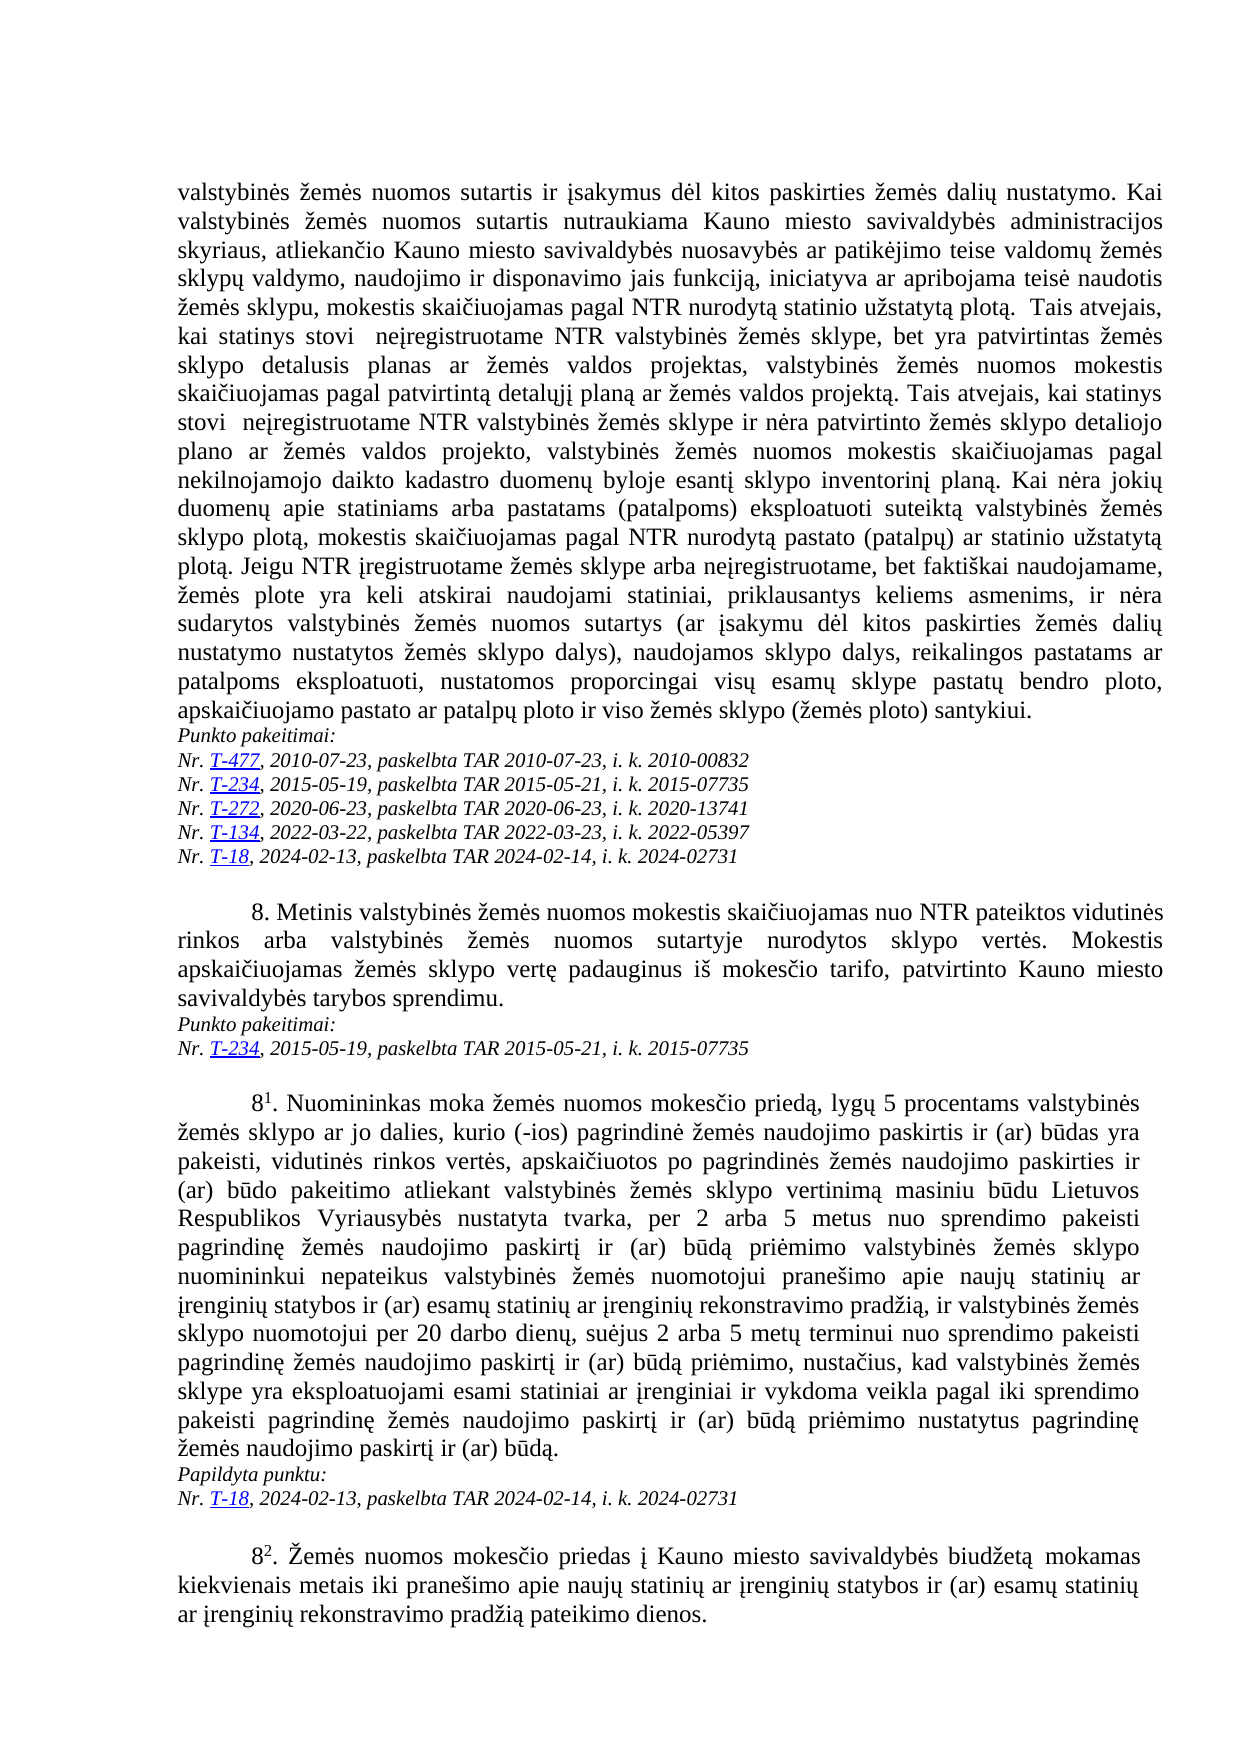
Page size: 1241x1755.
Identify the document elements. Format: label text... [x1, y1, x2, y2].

text Nr. T-134, 2022-03-22, paskelbta TAR 2022-03-23, i. k. 2022-05397 [177, 820, 1163, 844]
text Punkto pakeitimai: [177, 723, 1163, 747]
text Nr. T-18, 2024-02-13, paskelbta TAR 2024-02-14, i. k. 2024-02731 [177, 844, 1163, 868]
text Papildyta punktu: [177, 1462, 1163, 1486]
text Nr. T-477, 2010-07-23, paskelbta TAR 2010-07-23, i. k. 2010-00832 [177, 747, 1163, 772]
text Nr. T-234, 2015-05-19, paskelbta TAR 2015-05-21, i. k. 2015-07735 [177, 1036, 1163, 1060]
text 8. Metinis valstybinės žemės nuomos mokestis skaičiuojamas nuo NTR pateiktos vidutinės rinkos arba valstybinės žemės nuomos sutartyje nurodytos sklypo vertės. Mokestis apskaičiuojamas žemės sklypo vertę padauginus iš mokesčio tarifo, patvirtinto Kauno miesto savivaldybės tarybos sprendimu. [177, 897, 1163, 1012]
text 82. Žemės nuomos mokesčio priedas į Kauno miesto savivaldybės biudžetą mokamas kiekvienais metais iki pranešimo apie naujų statinių ar įrenginių statybos ir (ar) esamų statinių ar įrenginių rekonstravimo pradžią pateikimo dienos. [177, 1539, 1141, 1628]
text valstybinės žemės nuomos sutartis ir įsakymus dėl kitos paskirties žemės dalių nustatymo. Kai valstybinės žemės nuomos sutartis nutraukiama Kauno miesto savivaldybės administracijos skyriaus, atliekančio Kauno miesto savivaldybės nuosavybės ar patikėjimo teise valdomų žemės sklypų valdymo, naudojimo ir disponavimo jais funkciją, iniciatyva ar apribojama teisė naudotis žemės sklypu, mokestis skaičiuojamas pagal NTR nurodytą statinio užstatytą plotą. Tais atvejais, kai statinys stovi neįregistruotame NTR valstybinės žemės sklype, bet yra patvirtintas žemės sklypo detalusis planas ar žemės valdos projektas, valstybinės žemės nuomos mokestis skaičiuojamas pagal patvirtintą detalųjį planą ar žemės valdos projektą. Tais atvejais, kai statinys stovi neįregistruotame NTR valstybinės žemės sklype ir nėra patvirtinto žemės sklypo detaliojo plano ar žemės valdos projekto, valstybinės žemės nuomos mokestis skaičiuojamas pagal nekilnojamojo daikto kadastro duomenų byloje esantį sklypo inventorinį planą. Kai nėra jokių duomenų apie statiniams arba pastatams (patalpoms) eksploatuoti suteiktą valstybinės žemės sklypo plotą, mokestis skaičiuojamas pagal NTR nurodytą pastato (patalpų) ar statinio užstatytą plotą. Jeigu NTR įregistruotame žemės sklype arba neįregistruotame, bet faktiškai naudojamame, žemės plote yra keli atskirai naudojami statiniai, priklausantys keliems asmenims, ir nėra sudarytos valstybinės žemės nuomos sutartys (ar įsakymu dėl kitos paskirties žemės dalių nustatymo nustatytos žemės sklypo dalys), naudojamos sklypo dalys, reikalingos pastatams ar patalpoms eksploatuoti, nustatomos proporcingai visų esamų sklype pastatų bendro ploto, apskaičiuojamo pastato ar patalpų ploto ir viso žemės sklypo (žemės ploto) santykiui. [177, 177, 1163, 723]
text Nr. T-272, 2020-06-23, paskelbta TAR 2020-06-23, i. k. 2020-13741 [177, 796, 1163, 820]
text Nr. T-234, 2015-05-19, paskelbta TAR 2015-05-21, i. k. 2015-07735 [177, 772, 1163, 796]
text Punkto pakeitimai: [177, 1012, 1163, 1036]
text 81. Nuomininkas moka žemės nuomos mokesčio priedą, lygų 5 procentams valstybinės žemės sklypo ar jo dalies, kurio (-ios) pagrindinė žemės naudojimo paskirtis ir (ar) būdas yra pakeisti, vidutinės rinkos vertės, apskaičiuotos po pagrindinės žemės naudojimo paskirties ir (ar) būdo pakeitimo atliekant valstybinės žemės sklypo vertinimą masiniu būdu Lietuvos Respublikos Vyriausybės nustatyta tvarka, per 2 arba 5 metus nuo sprendimo pakeisti pagrindinę žemės naudojimo paskirtį ir (ar) būdą priėmimo valstybinės žemės sklypo nuomininkui nepateikus valstybinės žemės nuomotojui pranešimo apie naujų statinių ar įrenginių statybos ir (ar) esamų statinių ar įrenginių rekonstravimo pradžią, ir valstybinės žemės sklypo nuomotojui per 20 darbo dienų, suėjus 2 arba 5 metų terminui nuo sprendimo pakeisti pagrindinę žemės naudojimo paskirtį ir (ar) būdą priėmimo, nustačius, kad valstybinės žemės sklype yra eksploatuojami esami statiniai ar įrenginiai ir vykdoma veikla pagal iki sprendimo pakeisti pagrindinę žemės naudojimo paskirtį ir (ar) būdą priėmimo nustatytus pagrindinę žemės naudojimo paskirtį ir (ar) būdą. [177, 1088, 1141, 1462]
text Nr. T-18, 2024-02-13, paskelbta TAR 2024-02-14, i. k. 2024-02731 [177, 1486, 1163, 1510]
